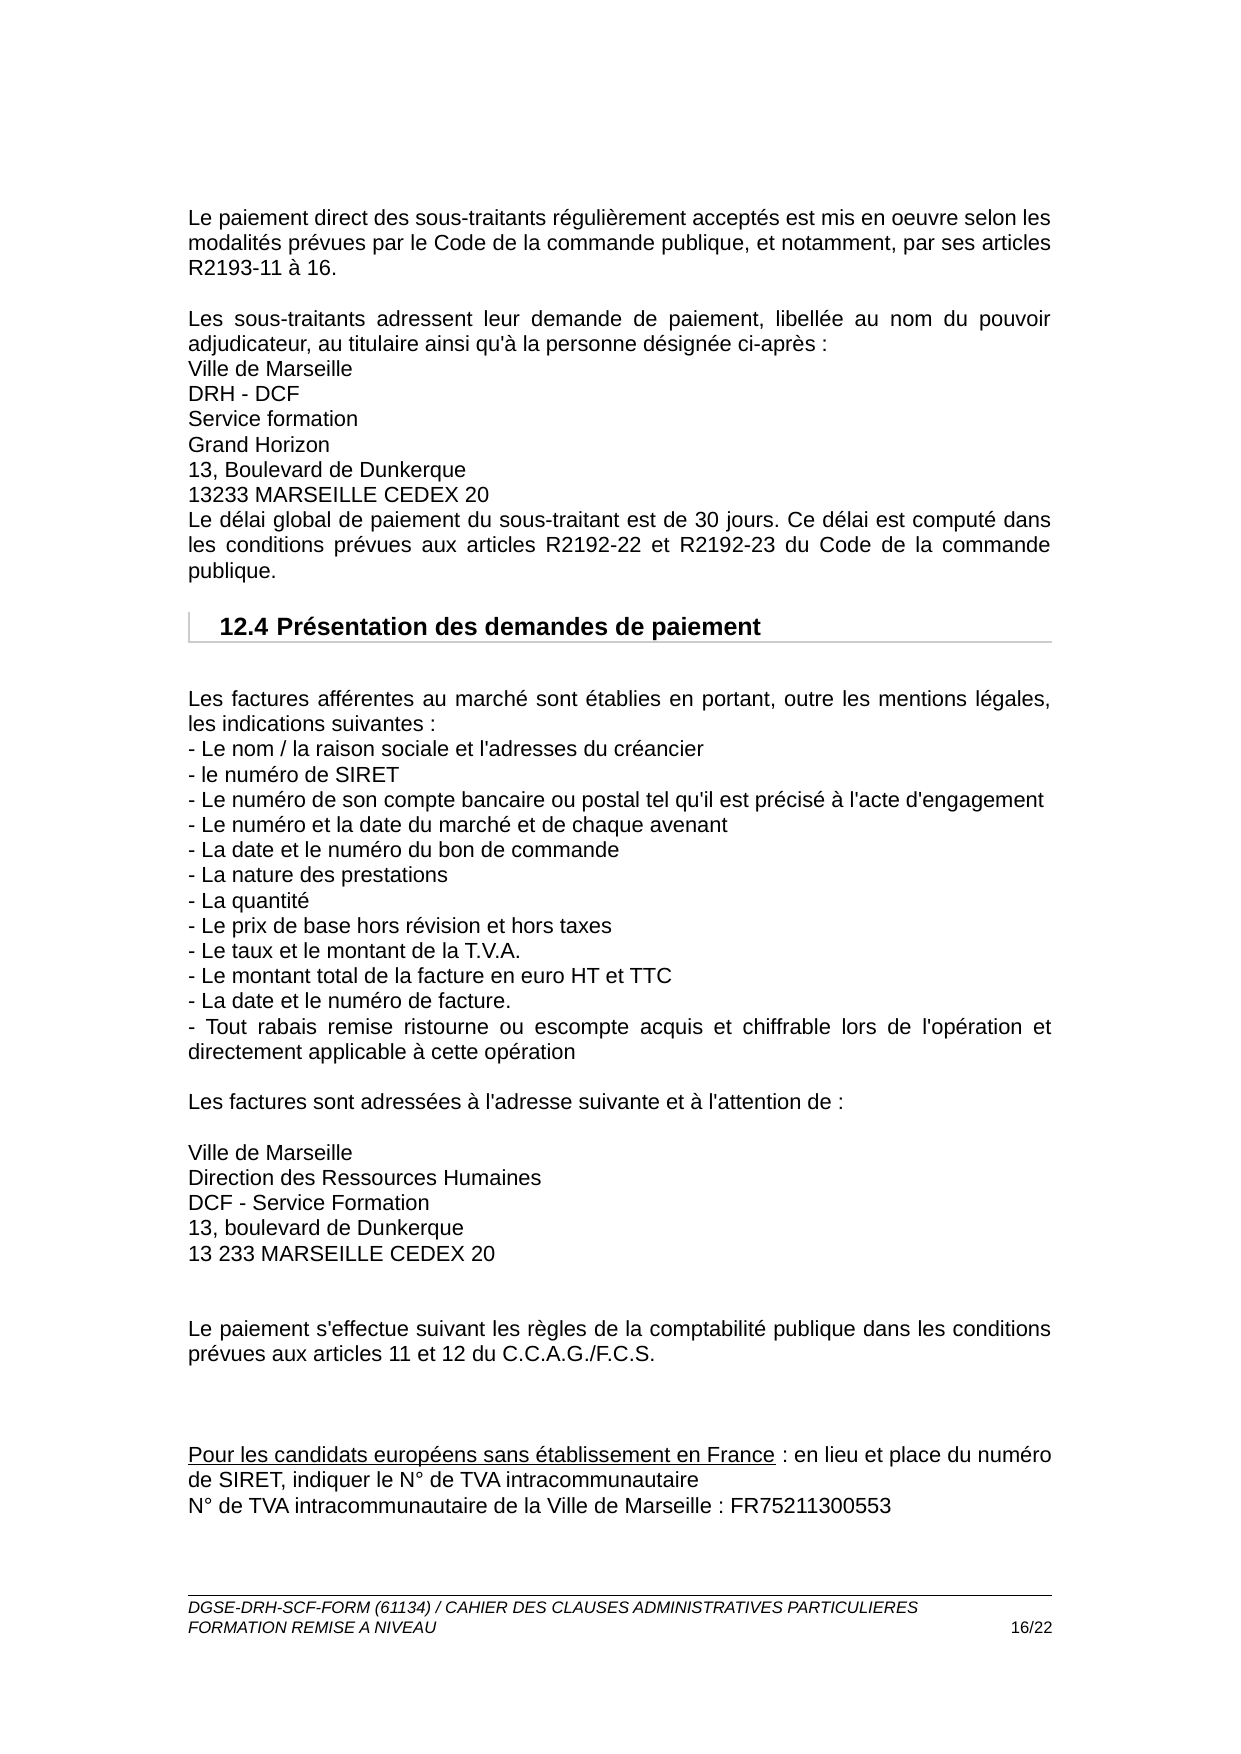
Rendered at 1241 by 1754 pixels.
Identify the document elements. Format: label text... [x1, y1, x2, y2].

text 13, Boulevard de Dunkerque [188, 457, 1052, 482]
text - La nature des prestations [188, 862, 1052, 888]
text Les factures afférentes au marché sont établies en portant, outre les mentions légales, les indications suivantes : [188, 686, 1052, 736]
subtitle Présentation des demandes de paiement [190, 612, 1052, 641]
text Ville de Marseille [188, 1140, 1052, 1165]
text DCF - Service Formation [188, 1190, 1052, 1215]
text Direction des Ressources Humaines [188, 1165, 1052, 1190]
text Les factures sont adressées à l'adresse suivante et à l'attention de : [188, 1089, 1052, 1114]
text 13, boulevard de Dunkerque [188, 1215, 1052, 1241]
text - Le nom / la raison sociale et l'adresses du créancier [188, 736, 1052, 762]
text N° de TVA intracommunautaire de la Ville de Marseille : FR75211300553 [188, 1493, 1052, 1518]
text Ville de Marseille [188, 356, 1052, 381]
text - Tout rabais remise ristourne ou escompte acquis et chiffrable lors de l'opération et directement applicable à cette opération [188, 1014, 1052, 1064]
text - Le numéro et la date du marché et de chaque avenant [188, 812, 1052, 837]
text - Le prix de base hors révision et hors taxes [188, 913, 1052, 938]
text - La date et le numéro du bon de commande [188, 837, 1052, 862]
text DRH - DCF [188, 381, 1052, 406]
text Grand Horizon [188, 431, 1052, 457]
text - Le taux et le montant de la T.V.A. [188, 938, 1052, 963]
text Le paiement s'effectue suivant les règles de la comptabilité publique dans les conditions prévues aux articles 11 et 12 du C.C.A.G./F.C.S. [188, 1316, 1052, 1367]
text - le numéro de SIRET [188, 762, 1052, 787]
text Les sous-traitants adressent leur demande de paiement, libellée au nom du pouvoir adjudicateur, au titulaire ainsi qu'à la personne désignée ci-après : [188, 305, 1052, 356]
text Le paiement direct des sous-traitants régulièrement acceptés est mis en oeuvre selon les modalités prévues par le Code de la commande publique, et notamment, par ses articles R2193-11 à 16. [188, 204, 1052, 280]
text - Le montant total de la facture en euro HT et TTC [188, 963, 1052, 988]
text Service formation [188, 406, 1052, 431]
text Le délai global de paiement du sous-traitant est de 30 jours. Ce délai est computé dans les conditions prévues aux articles R2192-22 et R2192-23 du Code de la commande publique. [188, 507, 1052, 583]
text - La quantité [188, 888, 1052, 913]
text 13 233 MARSEILLE CEDEX 20 [188, 1241, 1052, 1266]
text - Le numéro de son compte bancaire ou postal tel qu'il est précisé à l'acte d'engagement [188, 787, 1052, 812]
text 13233 MARSEILLE CEDEX 20 [188, 482, 1052, 507]
text Pour les candidats européens sans établissement en France : en lieu et place du numéro de SIRET, indiquer le N° de TVA intracommunautaire [188, 1442, 1052, 1493]
text - La date et le numéro de facture. [188, 988, 1052, 1014]
